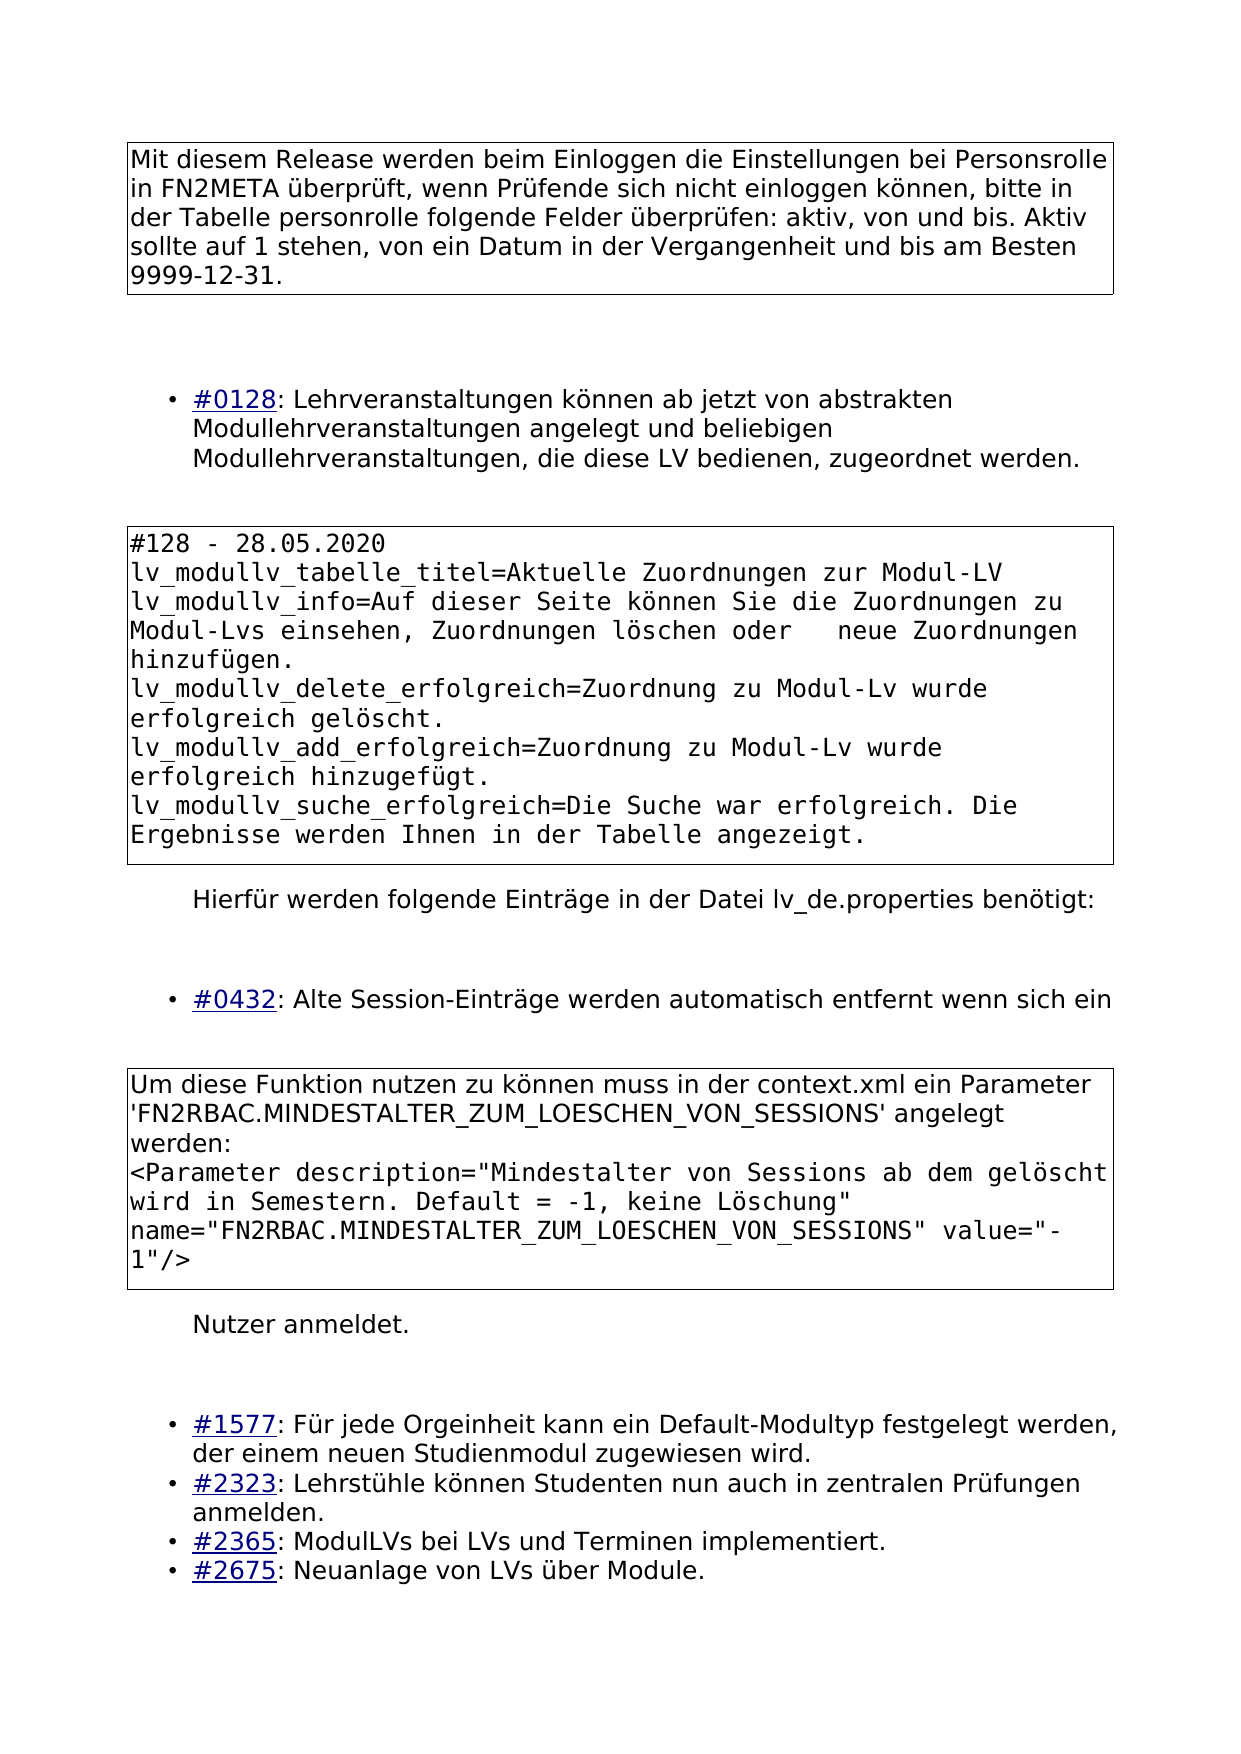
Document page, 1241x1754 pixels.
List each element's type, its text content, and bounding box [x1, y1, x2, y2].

table_header #128 - 28.05.2020 lv_modullv_tabelle_titel=Aktuelle Zuordnungen zur Modul-LV lv_modullv_info=Auf dieser Seite können Sie die Zuordnungen zu Modul-Lvs einsehen, Zuordnungen löschen oder neue Zuordnungen hinzufügen. lv_modullv_delete_erfolgreich=Zuordnung zu Modul-Lv wurde erfolgreich gelöscht. lv_modullv_add_erfolgreich=Zuordnung zu Modul-Lv wurde erfolgreich hinzugefügt. lv_modullv_suche_erfolgreich=Die Suche war erfolgreich. Die Ergebnisse werden Ihnen in der Tabelle angezeigt. [128, 527, 1113, 864]
list #2323: Lehrstühle können Studenten nun auch in zentralen Prüfungen anmelden. [177, 1469, 1122, 1527]
list #2365: ModulLVs bei LVs und Terminen implementiert. [177, 1527, 1122, 1556]
list Hierfür werden folgende Einträge in der Datei lv_de.properties benötigt: [177, 873, 1122, 914]
table_header Um diese Funktion nutzen zu können muss in der context.xml ein Parameter 'FN2RBAC.MINDESTALTER_ZUM_LOESCHEN_VON_SESSIONS' angelegt werden: <Parameter description="Mindestalter von Sessions ab dem gelöscht wird in Semestern. Default = -1, keine Löschung" name="FN2RBAC.MINDESTALTER_ZUM_LOESCHEN_VON_SESSIONS" value="-1"/> [128, 1069, 1113, 1289]
list #0128: Lehrveranstaltungen können ab jetzt von abstrakten Modullehrveranstaltungen angelegt und beliebigen Modullehrveranstaltungen, die diese LV bedienen, zugeordnet werden. [177, 386, 1122, 502]
list #2675: Neuanlage von LVs über Module. [177, 1556, 1122, 1586]
list #0432: Alte Session-Einträge werden automatisch entfernt wenn sich ein [177, 986, 1122, 1044]
list Nutzer anmeldet. [177, 1298, 1122, 1339]
table_header Mit diesem Release werden beim Einloggen die Einstellungen bei Personsrolle in FN2META überprüft, wenn Prüfende sich nicht einloggen können, bitte in der Tabelle personrolle folgende Felder überprüfen: aktiv, von und bis. Aktiv sollte auf 1 stehen, von ein Datum in der Vergangenheit und bis am Besten 9999-12-31. [128, 143, 1113, 293]
list #1577: Für jede Orgeinheit kann ein Default-Modultyp festgelegt werden, der einem neuen Studienmodul zugewiesen wird. [177, 1411, 1122, 1469]
